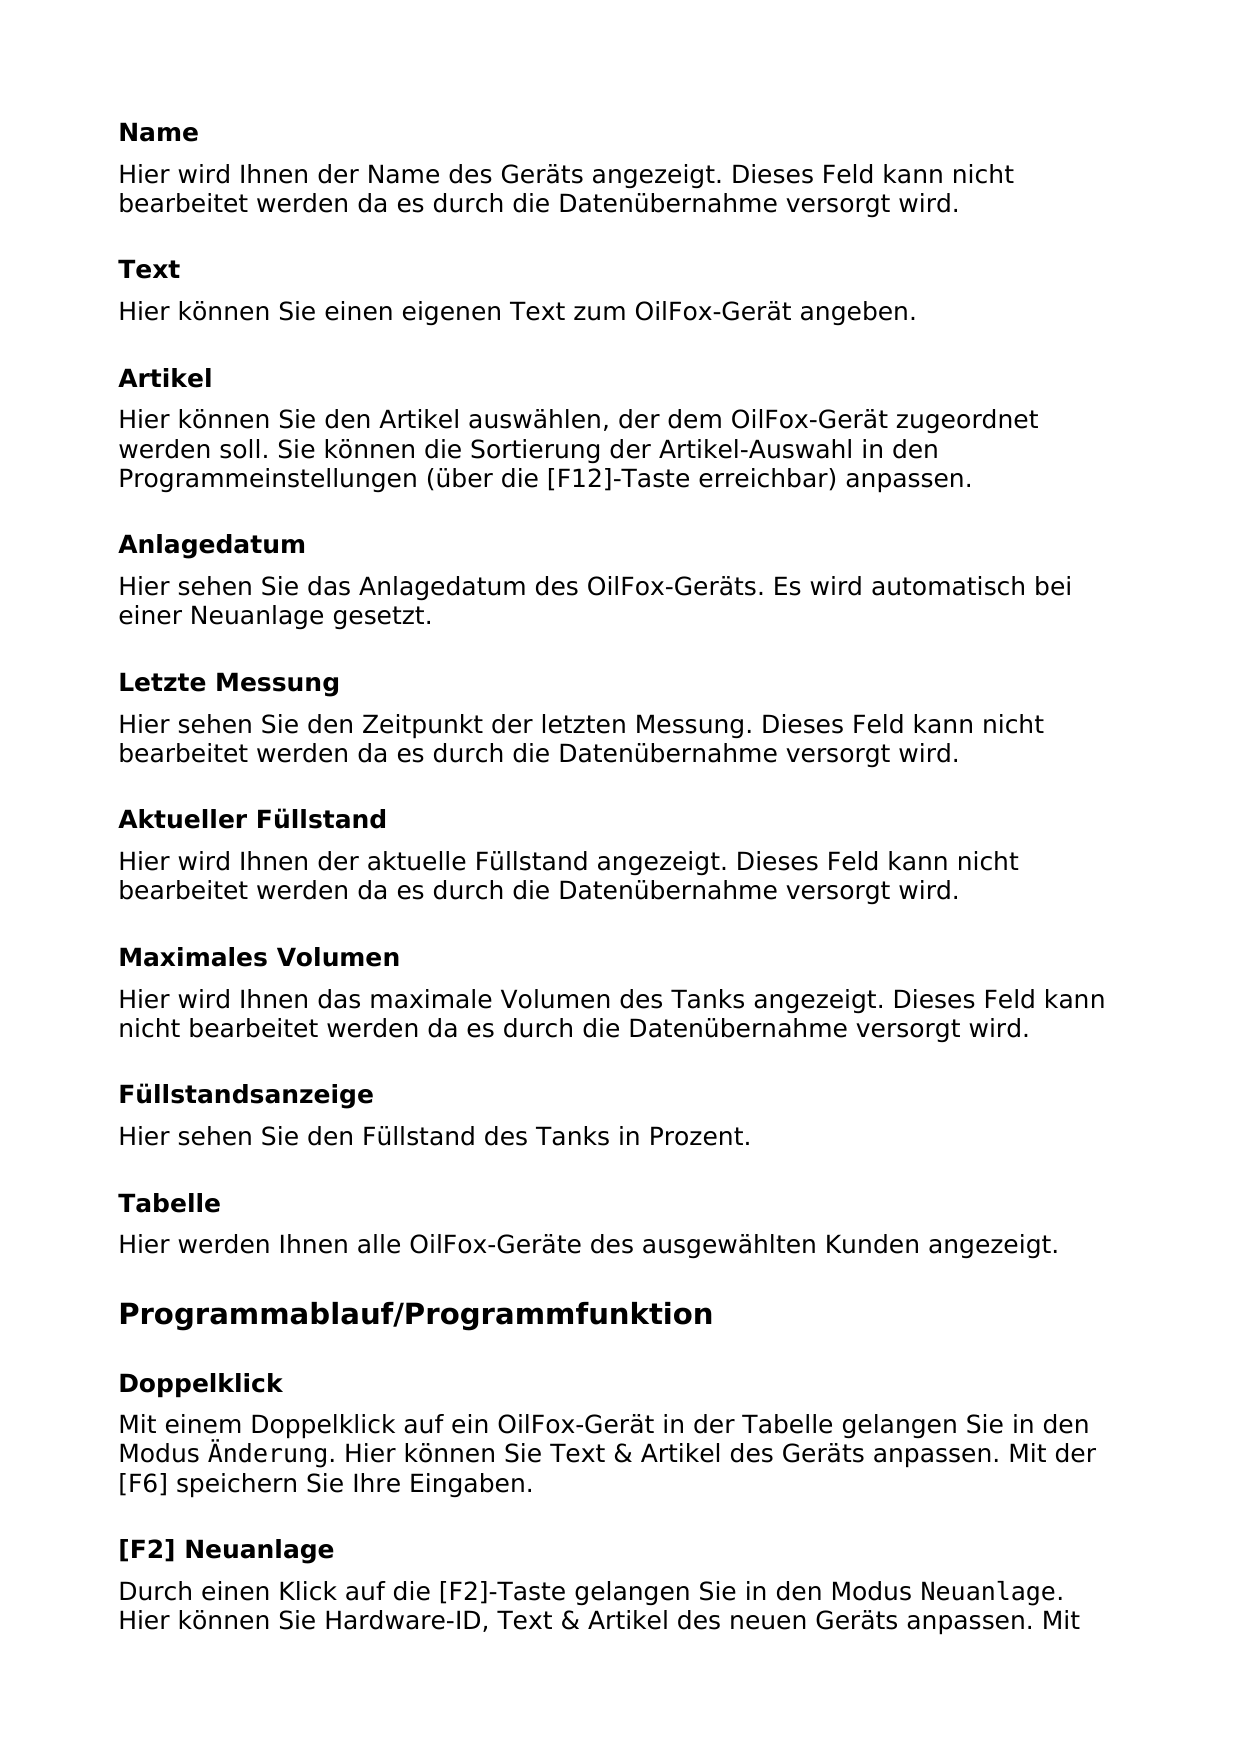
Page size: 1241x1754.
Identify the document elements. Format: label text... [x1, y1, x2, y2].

subtitle Tabelle [118, 1189, 1122, 1218]
text Hier wird Ihnen der aktuelle Füllstand angezeigt. Dieses Feld kann nicht bearbeitet werden da es durch die Datenübernahme versorgt wird. [118, 847, 1122, 906]
text Hier werden Ihnen alle OilFox-Geräte des ausgewählten Kunden angezeigt. [118, 1231, 1122, 1260]
subtitle Aktueller Füllstand [118, 806, 1122, 835]
subtitle Text [118, 256, 1122, 285]
subtitle Doppelklick [118, 1369, 1122, 1398]
subtitle Programmablauf/Programmfunktion [118, 1297, 1122, 1331]
text Hier wird Ihnen der Name des Geräts angezeigt. Dieses Feld kann nicht bearbeitet werden da es durch die Datenübernahme versorgt wird. [118, 160, 1122, 218]
text Hier können Sie einen eigenen Text zum OilFox-Gerät angeben. [118, 297, 1122, 326]
subtitle Artikel [118, 364, 1122, 393]
text Hier sehen Sie den Füllstand des Tanks in Prozent. [118, 1122, 1122, 1151]
subtitle Maximales Volumen [118, 943, 1122, 972]
subtitle Anlagedatum [118, 531, 1122, 560]
text Durch einen Klick auf die [F2]-Taste gelangen Sie in den Modus Neuanlage. Hier können Sie Hardware-ID, Text & Artikel des neuen Geräts anpassen. Mit [118, 1577, 1122, 1635]
text Hier sehen Sie das Anlagedatum des OilFox-Geräts. Es wird automatisch bei einer Neuanlage gesetzt. [118, 572, 1122, 631]
text Mit einem Doppelklick auf ein OilFox-Gerät in der Tabelle gelangen Sie in den Modus Änderung. Hier können Sie Text & Artikel des Geräts anpassen. Mit der [F6] speichern Sie Ihre Eingaben. [118, 1410, 1122, 1498]
subtitle [F2] Neuanlage [118, 1535, 1122, 1564]
text Hier wird Ihnen das maximale Volumen des Tanks angezeigt. Dieses Feld kann nicht bearbeitet werden da es durch die Datenübernahme versorgt wird. [118, 985, 1122, 1043]
subtitle Füllstandsanzeige [118, 1081, 1122, 1110]
text Hier können Sie den Artikel auswählen, der dem OilFox-Gerät zugeordnet werden soll. Sie können die Sortierung der Artikel-Auswahl in den Programmeinstellungen (über die [F12]-Taste erreichbar) anpassen. [118, 406, 1122, 493]
text Hier sehen Sie den Zeitpunkt der letzten Messung. Dieses Feld kann nicht bearbeitet werden da es durch die Datenübernahme versorgt wird. [118, 710, 1122, 768]
subtitle Letzte Messung [118, 668, 1122, 697]
subtitle Name [118, 118, 1122, 147]
